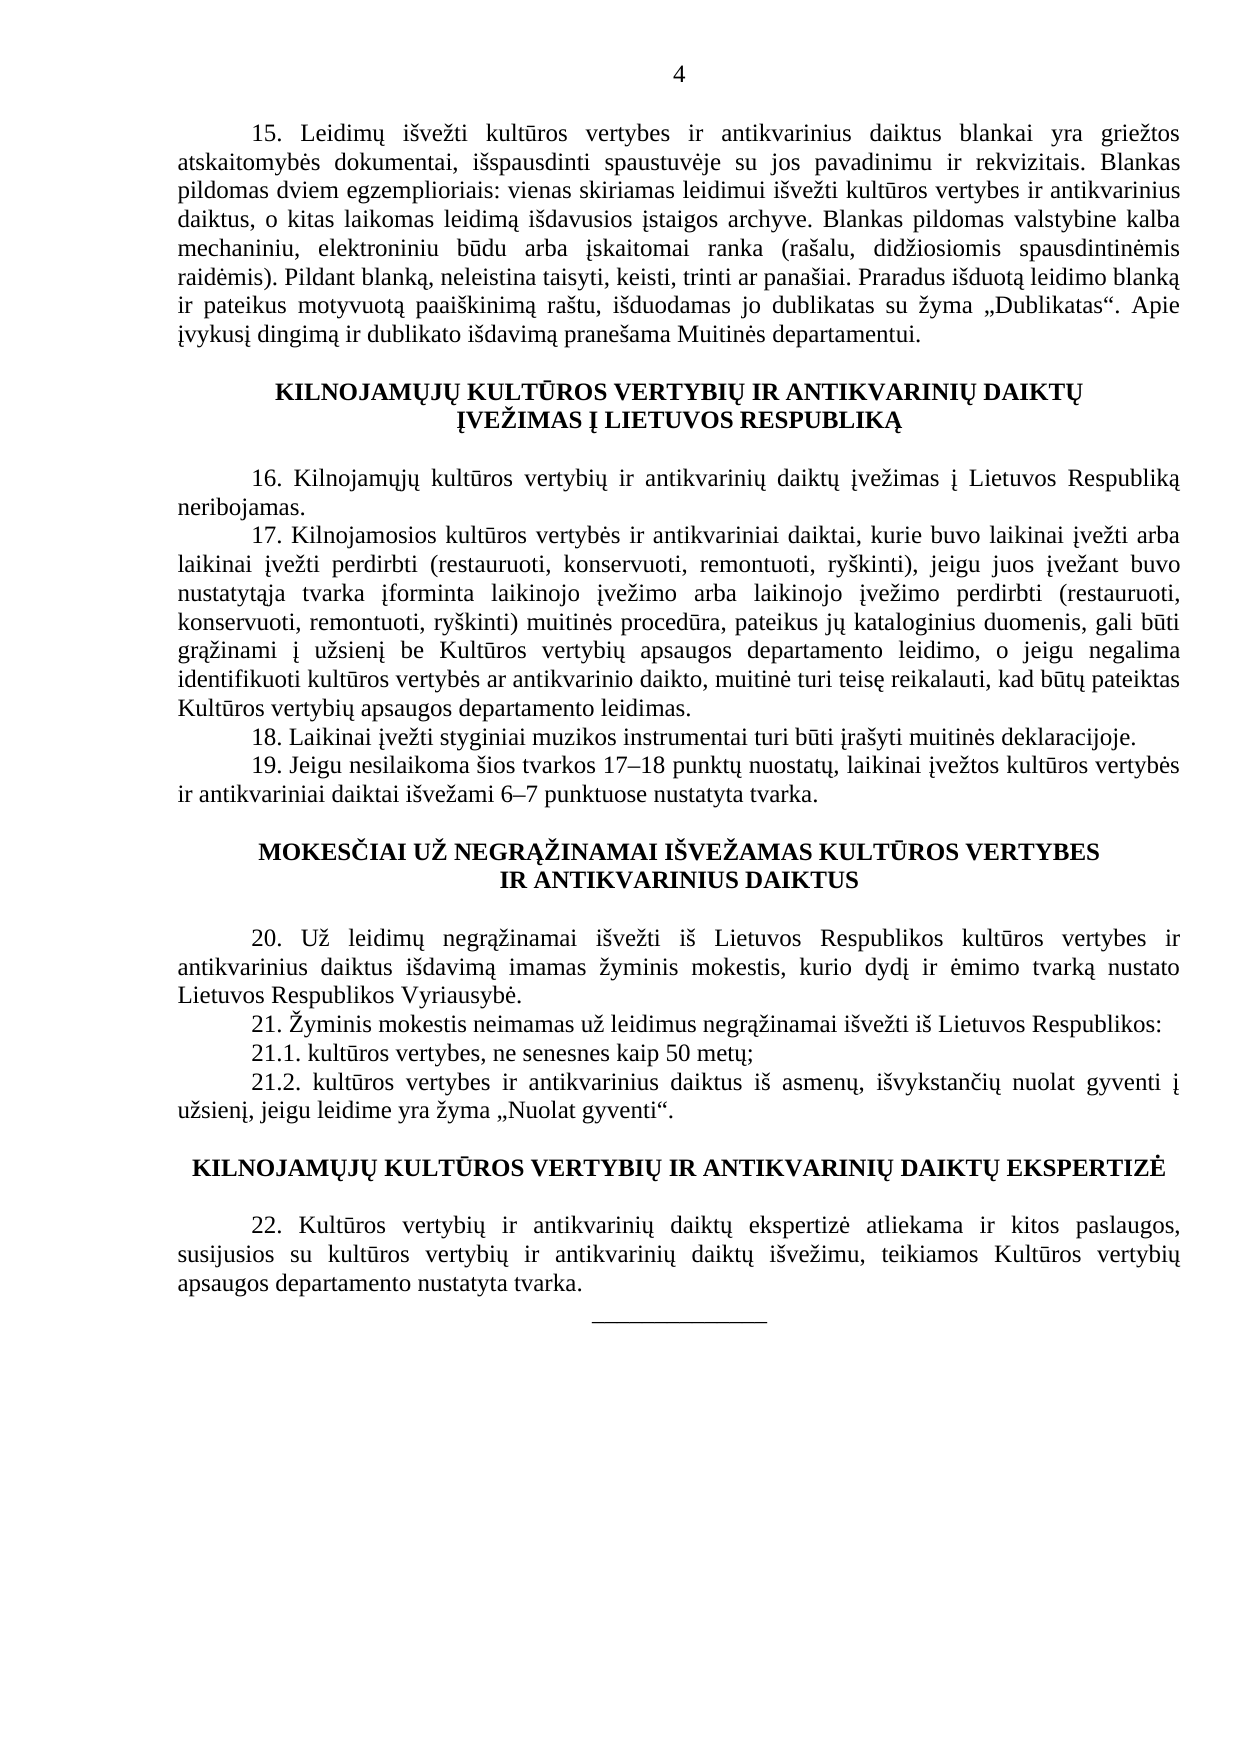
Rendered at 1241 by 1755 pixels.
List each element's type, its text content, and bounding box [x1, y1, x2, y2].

text 21.1. kultūros vertybes, ne senesnes kaip 50 metų; [177, 1038, 1181, 1067]
text Mokesčiai už negrąžinamai išvežamas kultūros vertybes [177, 837, 1181, 866]
text 22. Kultūros vertybių ir antikvarinių daiktų ekspertizė atliekama ir kitos paslaugos, susijusios su kultūros vertybių ir antikvarinių daiktų išvežimu, teikiamos Kultūros vertybių apsaugos departamento nustatyta tvarka. [177, 1211, 1181, 1297]
text ir antikvarinius daiktus [177, 866, 1181, 894]
text 21. Žyminis mokestis neimamas už leidimus negrąžinamai išvežti iš Lietuvos Respublikos: [177, 1009, 1181, 1038]
text 16. Kilnojamųjų kultūros vertybių ir antikvarinių daiktų įvežimas į Lietuvos Respubliką neribojamas. [177, 463, 1181, 521]
text 21.2. kultūros vertybes ir antikvarinius daiktus iš asmenų, išvykstančių nuolat gyventi į užsienį, jeigu leidime yra žyma „Nuolat gyventi“. [177, 1067, 1181, 1124]
text 17. Kilnojamosios kultūros vertybės ir antikvariniai daiktai, kurie buvo laikinai įvežti arba laikinai įvežti perdirbti (restauruoti, konservuoti, remontuoti, ryškinti), jeigu juos įvežant buvo nustatytąja tvarka įforminta laikinojo įvežimo arba laikinojo įvežimo perdirbti (restauruoti, konservuoti, remontuoti, ryškinti) muitinės procedūra, pateikus jų kataloginius duomenis, gali būti grąžinami į užsienį be Kultūros vertybių apsaugos departamento leidimo, o jeigu negalima identifikuoti kultūros vertybės ar antikvarinio daikto, muitinė turi teisę reikalauti, kad būtų pateiktas Kultūros vertybių apsaugos departamento leidimas. [177, 521, 1181, 722]
text 19. Jeigu nesilaikoma šios tvarkos 17–18 punktų nuostatų, laikinai įvežtos kultūros vertybės ir antikvariniai daiktai išvežami 6–7 punktuose nustatyta tvarka. [177, 751, 1181, 808]
text 18. Laikinai įvežti styginiai muzikos instrumentai turi būti įrašyti muitinės deklaracijoje. [177, 722, 1181, 751]
text ______________ [177, 1297, 1181, 1326]
text 15. Leidimų išvežti kultūros vertybes ir antikvarinius daiktus blankai yra griežtos atskaitomybės dokumentai, išspausdinti spaustuvėje su jos pavadinimu ir rekvizitais. Blankas pildomas dviem egzemplioriais: vienas skiriamas leidimui išvežti kultūros vertybes ir antikvarinius daiktus, o kitas laikomas leidimą išdavusios įstaigos archyve. Blankas pildomas valstybine kalba mechaniniu, elektroniniu būdu arba įskaitomai ranka (rašalu, didžiosiomis spausdintinėmis raidėmis). Pildant blanką, neleistina taisyti, keisti, trinti ar panašiai. Praradus išduotą leidimo blanką ir pateikus motyvuotą paaiškinimą raštu, išduodamas jo dublikatas su žyma „Dublikatas“. Apie įvykusį dingimą ir dublikato išdavimą pranešama Muitinės departamentui. [177, 118, 1181, 348]
text Kilnojamųjų kultūros vertybių ir antikvarinių daiktų ekspertizė [177, 1153, 1181, 1182]
text 20. Už leidimų negrąžinamai išvežti iš Lietuvos Respublikos kultūros vertybes ir antikvarinius daiktus išdavimą imamas žyminis mokestis, kurio dydį ir ėmimo tvarką nustato Lietuvos Respublikos Vyriausybė. [177, 923, 1181, 1009]
text Kilnojamųjų kultūros vertybių ir antikvarinių daiktų [177, 377, 1181, 406]
text įvežimas į Lietuvos Respubliką [177, 406, 1181, 434]
